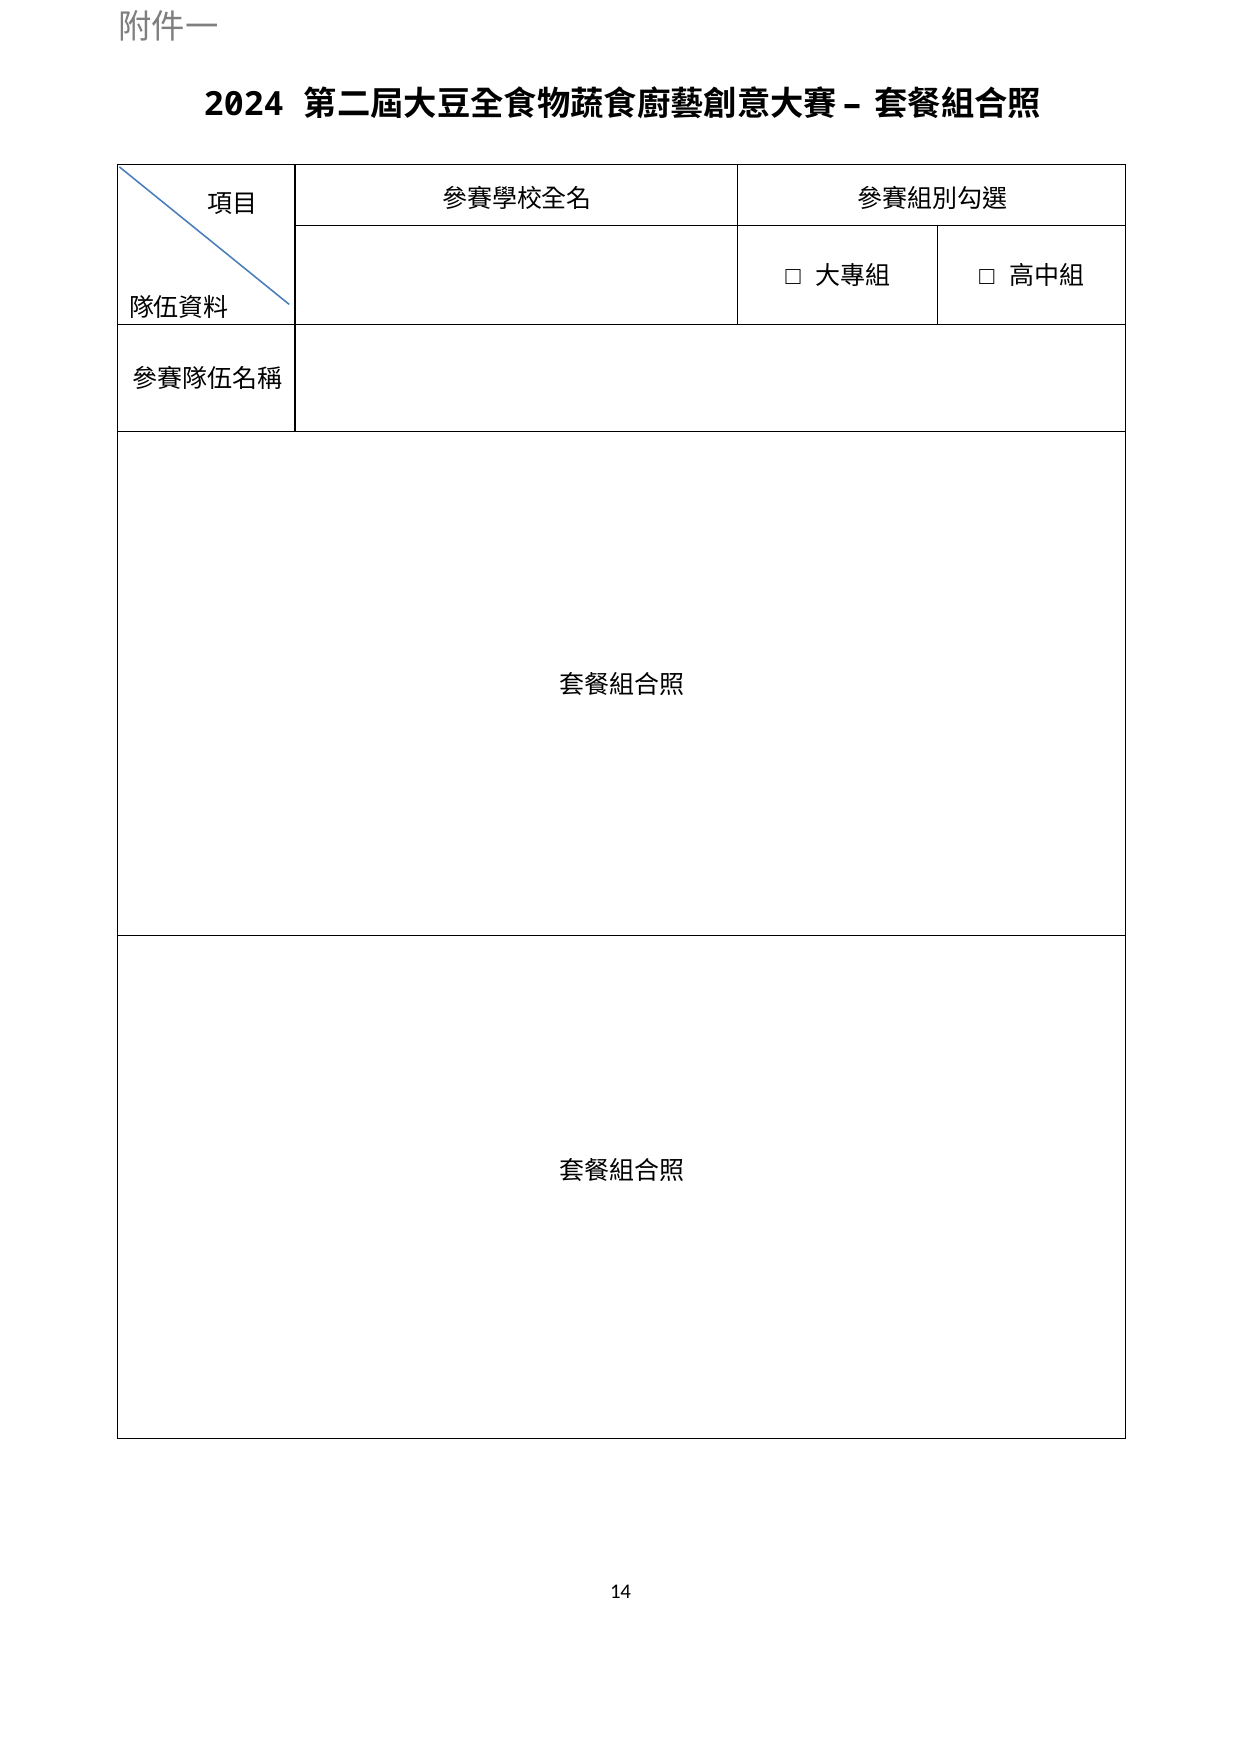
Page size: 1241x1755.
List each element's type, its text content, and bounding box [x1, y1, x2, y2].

table_cell [296, 325, 1125, 431]
table_header 參賽學校全名 [296, 165, 737, 225]
table_header 參賽組別勾選 [738, 165, 1125, 225]
table_cell 套餐組合照 [118, 432, 1125, 934]
table_cell 套餐組合照 [118, 936, 1125, 1438]
table_header 項目 隊伍資料 [118, 165, 294, 323]
table_cell 參賽隊伍名稱 [118, 325, 294, 431]
text 附件一 [118, 0, 1122, 48]
table_cell □ 高中組 [938, 226, 1125, 323]
text 2024 第二屆大豆全食物蔬食廚藝創意大賽-套餐組合照 [126, 77, 1118, 126]
table_cell □ 大專組 [738, 226, 937, 323]
table_cell [296, 226, 737, 323]
